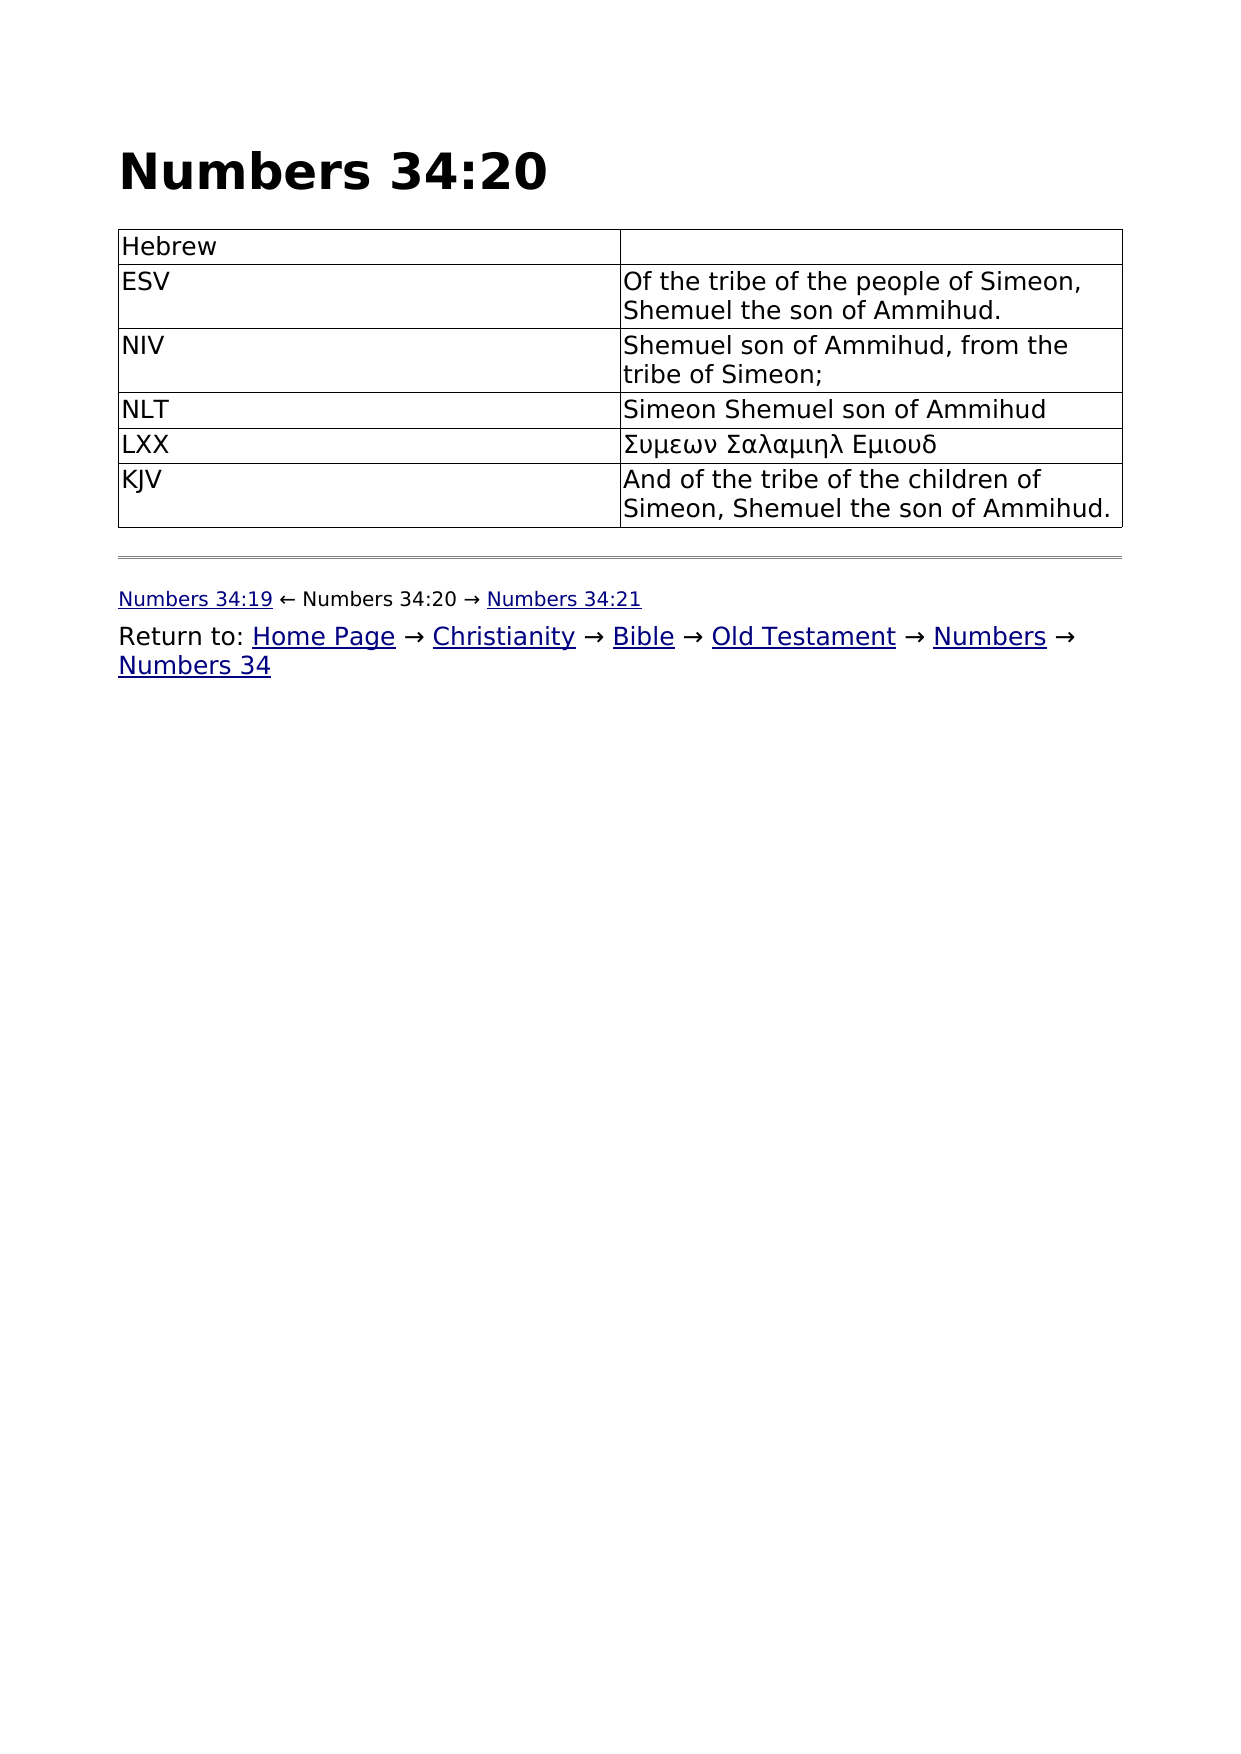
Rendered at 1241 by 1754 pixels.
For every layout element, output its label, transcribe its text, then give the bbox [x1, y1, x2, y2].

table_cell Συμεων Σαλαμιηλ Εμιουδ [621, 429, 1122, 462]
table_cell Shemuel son of Ammihud, from the tribe of Simeon; [621, 329, 1122, 392]
table_cell KJV [119, 464, 620, 527]
table_cell NLT [119, 393, 620, 427]
table_cell And of the tribe of the children of Simeon, Shemuel the son of Ammihud. [621, 464, 1122, 527]
text Numbers 34:19 ← Numbers 34:20 → Numbers 34:21 [118, 588, 1122, 622]
table_cell ESV [119, 265, 620, 328]
table_cell Of the tribe of the people of Simeon, Shemuel the son of Ammihud. [621, 265, 1122, 328]
table_cell LXX [119, 429, 620, 462]
subtitle Numbers 34:20 [118, 143, 1122, 201]
table_cell NIV [119, 329, 620, 392]
table_header Hebrew [119, 230, 620, 264]
table_header [621, 230, 1122, 264]
text Return to: Home Page → Christianity → Bible → Old Testament → Numbers → Numbers 34 [118, 622, 1122, 680]
table_cell Simeon Shemuel son of Ammihud [621, 393, 1122, 427]
